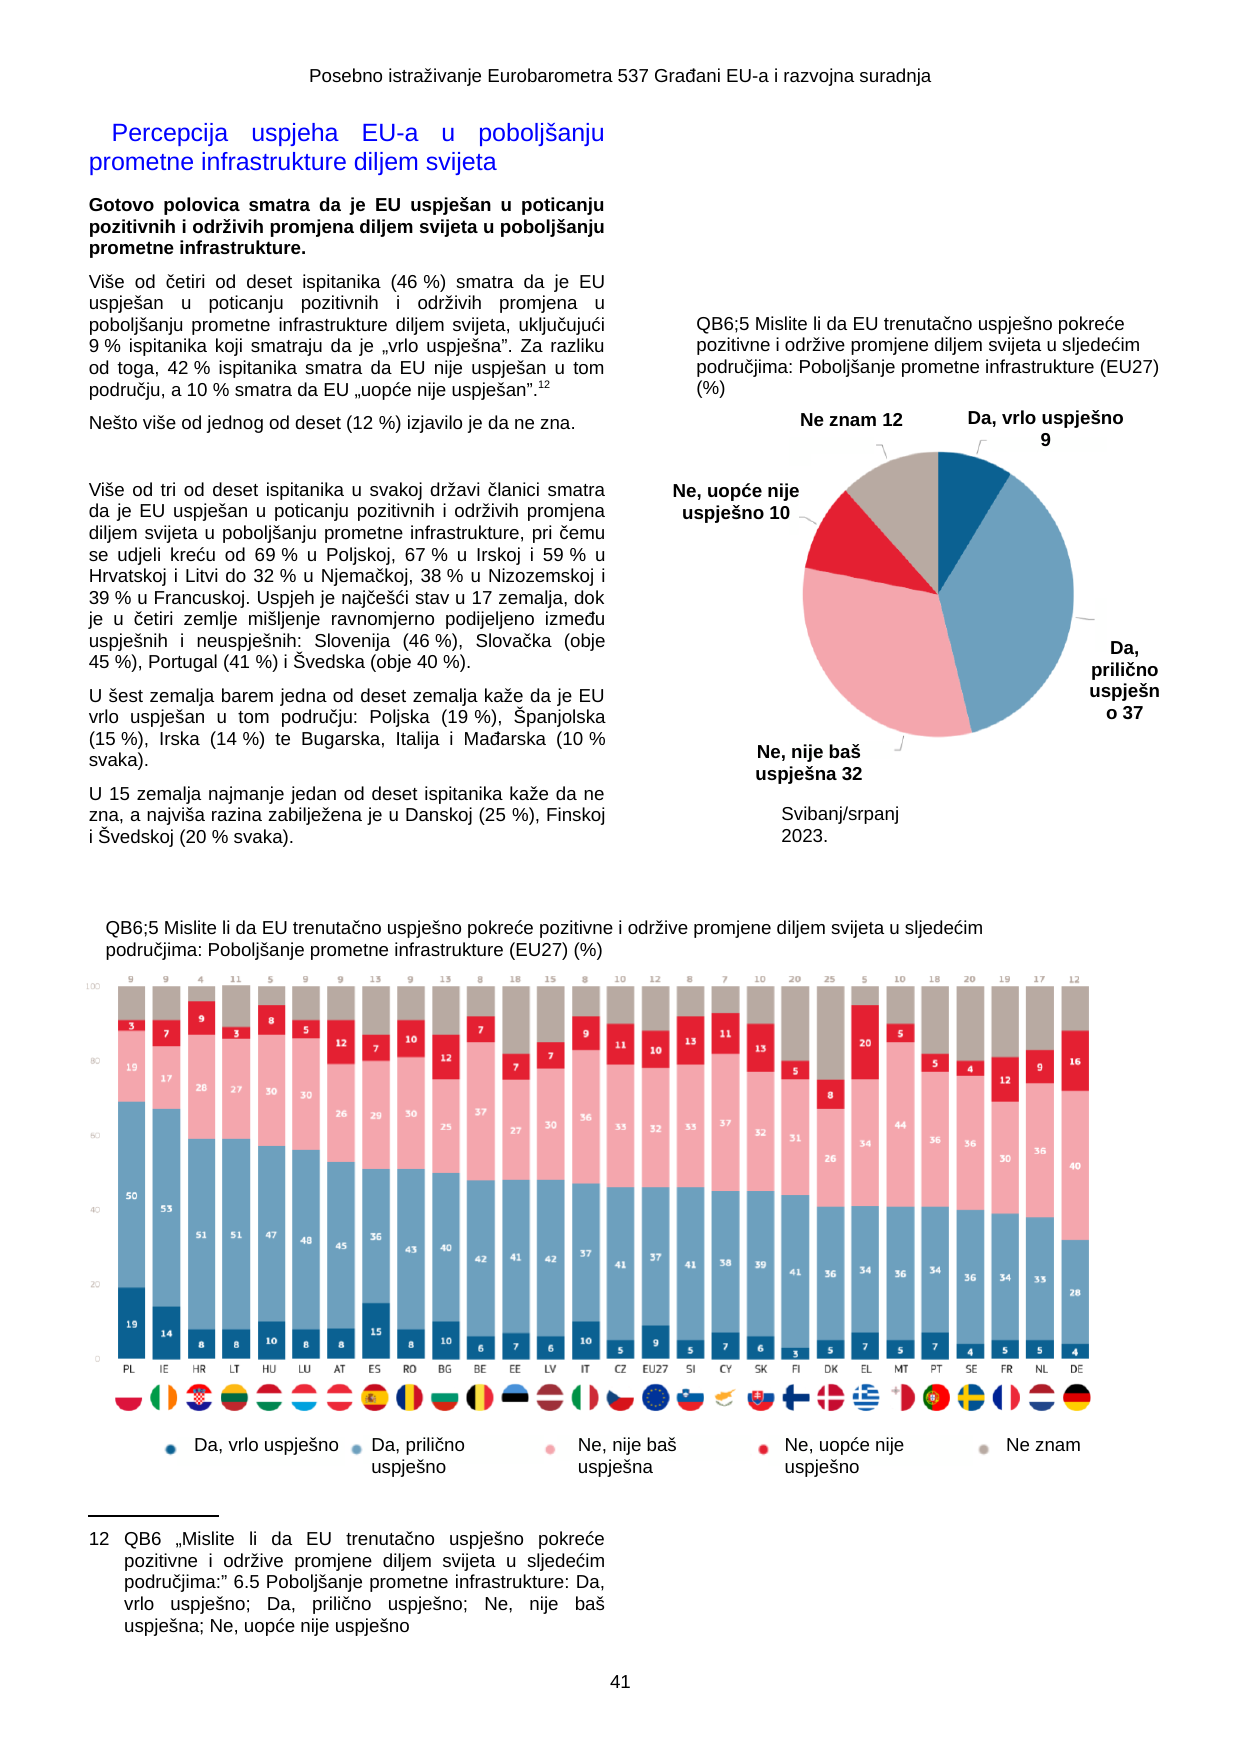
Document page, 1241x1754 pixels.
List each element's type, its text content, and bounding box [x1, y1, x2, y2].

picture [149, 1426, 992, 1466]
picture [75, 968, 1095, 1418]
subtitle 6. Percepcija uspjeha EU-a u poboljšanju prometne infrastrukture diljem svijeta [88, 118, 605, 176]
text Nešto više od jednog od deset (12 %) izjavilo je da ne zna. [88, 412, 605, 433]
text QB6 „Mislite li da EU trenutačno uspješno pokreće pozitivne i održive promjene diljem svijeta u sljedećim područjima:” 6.5 Poboljšanje prometne infrastrukture: Da, vrlo uspješno; Da, prilično uspješno; Ne, nije baš uspješna; Ne, uopće nije uspješno [88, 1528, 605, 1636]
picture [789, 437, 1107, 759]
text Gotovo polovica smatra da je EU uspješan u poticanju pozitivnih i održivih promjena diljem svijeta u poboljšanju prometne infrastrukture. [88, 194, 605, 259]
text Više od četiri od deset ispitanika (46 %) smatra da je EU uspješan u poticanju pozitivnih i održivih promjena u poboljšanju prometne infrastrukture diljem svijeta, uključujući 9 % ispitanika koji smatraju da je „vrlo uspješna”. Za razliku od toga, 42 % ispitanika smatra da EU nije uspješan u tom području, a 10 % smatra da EU „uopće nije uspješan”. [88, 271, 605, 400]
text U 15 zemalja najmanje jedan od deset ispitanika kaže da ne zna, a najviša razina zabilježena je u Danskoj (25 %), Finskoj i Švedskoj (20 % svaka). [88, 783, 605, 847]
text U šest zemalja barem jedna od deset zemalja kaže da je EU vrlo uspješan u tom području: Poljska (19 %), Španjolska (15 %), Irska (14 %) te Bugarska, Italija i Mađarska (10 % svaka). [88, 684, 605, 771]
text Više od tri od deset ispitanika u svakoj državi članici smatra da je EU uspješan u poticanju pozitivnih i održivih promjena diljem svijeta u poboljšanju prometne infrastrukture, pri čemu se udjeli kreću od 69 % u Poljskoj, 67 % u Irskoj i 59 % u Hrvatskoj i Litvi do 32 % u Njemačkoj, 38 % u Nizozemskoj i 39 % u Francuskoj. Uspjeh je najčešći stav u 17 zemalja, dok je u četiri zemlje mišljenje ravnomjerno podijeljeno između uspješnih i neuspješnih: Slovenija (46 %), Slovačka (obje 45 %), Portugal (41 %) i Švedska (obje 40 %). [88, 479, 605, 673]
